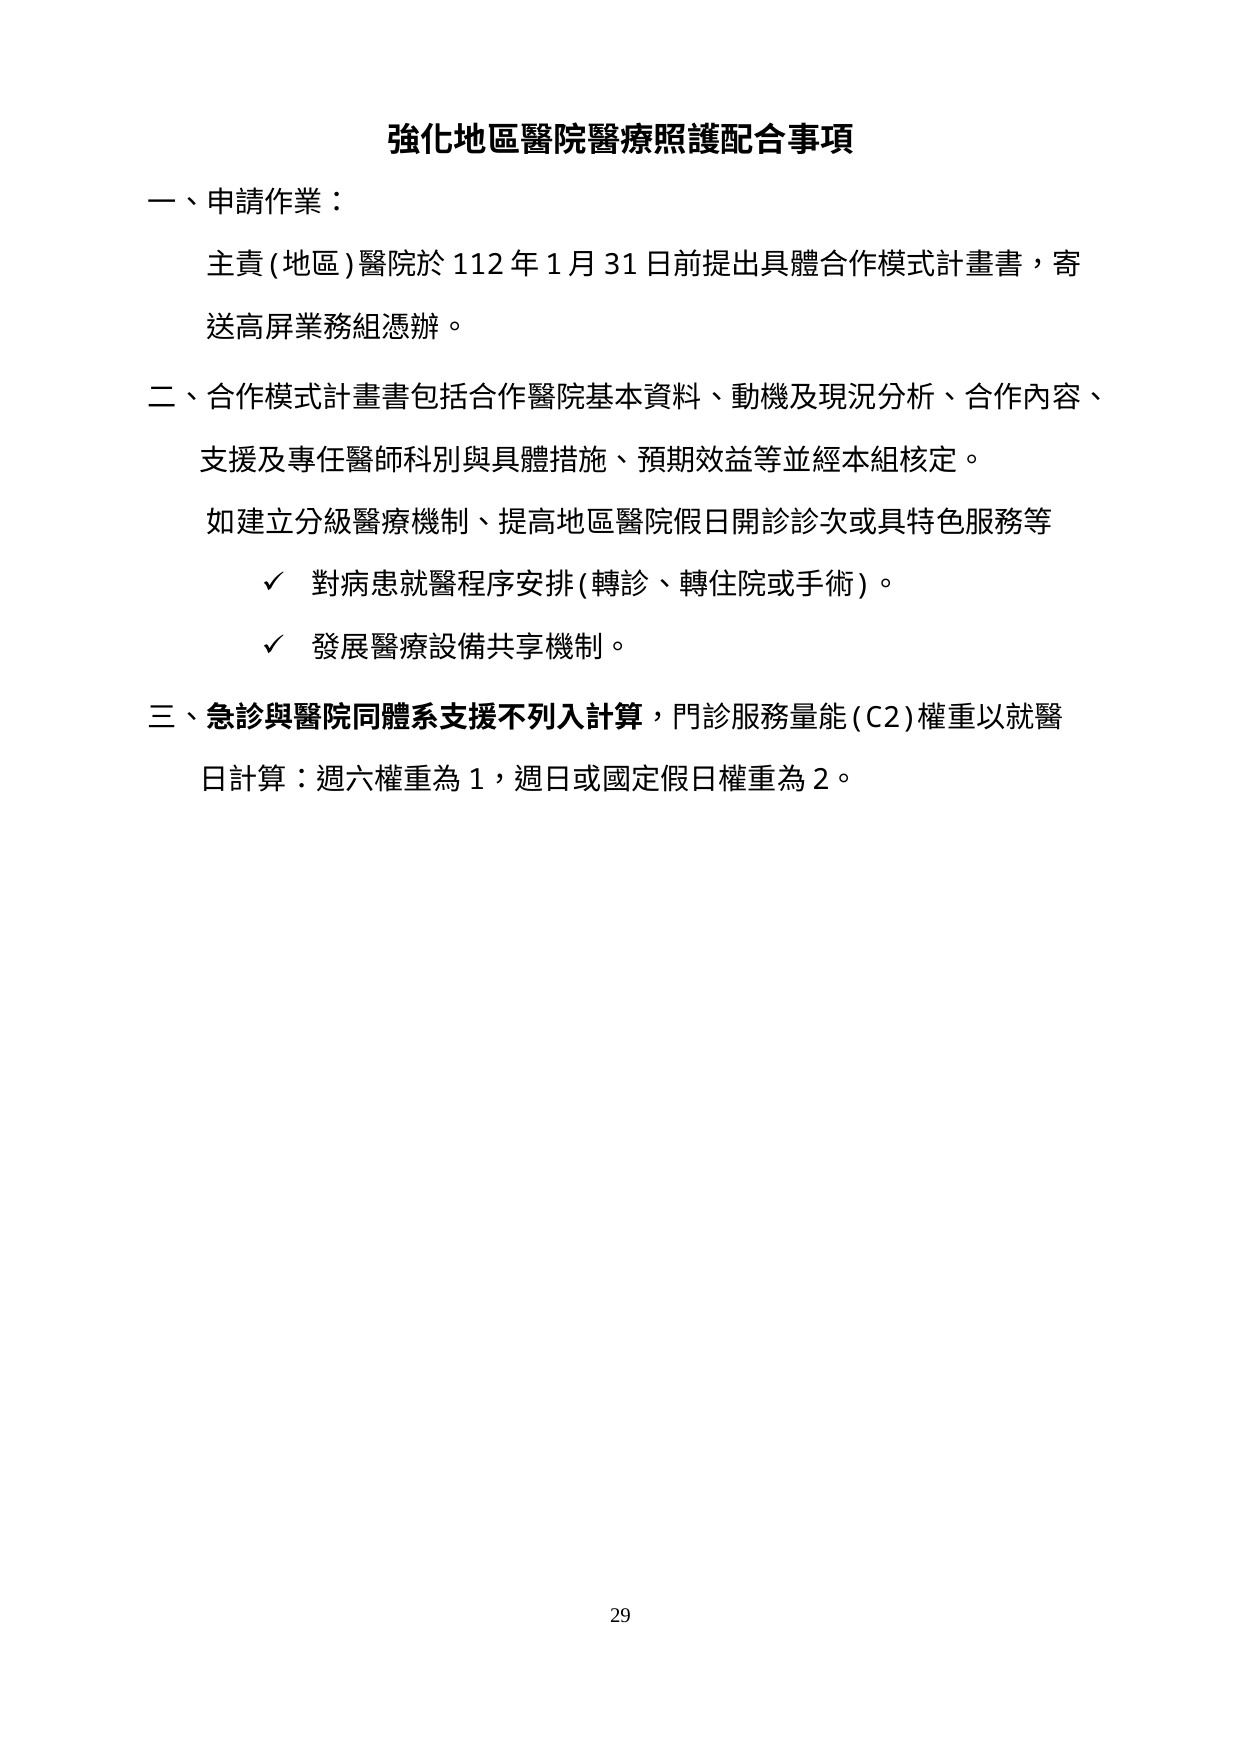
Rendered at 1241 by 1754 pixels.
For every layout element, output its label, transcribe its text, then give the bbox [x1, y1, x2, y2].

text 強化地區醫院醫療照護配合事項 [148, 96, 1092, 158]
text 三、急診與醫院同體系支援不列入計算，門診服務量能(C2)權重以就醫日計算：週六權重為1，週日或國定假日權重為2。 [148, 673, 1092, 798]
list 對病患就醫程序安排(轉診、轉住院或手術)。 [261, 541, 1092, 603]
text 一、申請作業： [148, 158, 1092, 221]
text 如建立分級醫療機制、提高地區醫院假日開診診次或具特色服務等 [207, 478, 1092, 541]
text 主責(地區)醫院於112年1月31日前提出具體合作模式計畫書，寄送高屏業務組憑辦。 [206, 221, 1092, 346]
text 二、合作模式計畫書包括合作醫院基本資料、動機及現況分析、合作內容、支援及專任醫師科別與具體措施、預期效益等並經本組核定。 [148, 353, 1092, 478]
list 發展醫療設備共享機制。 [261, 603, 1092, 666]
